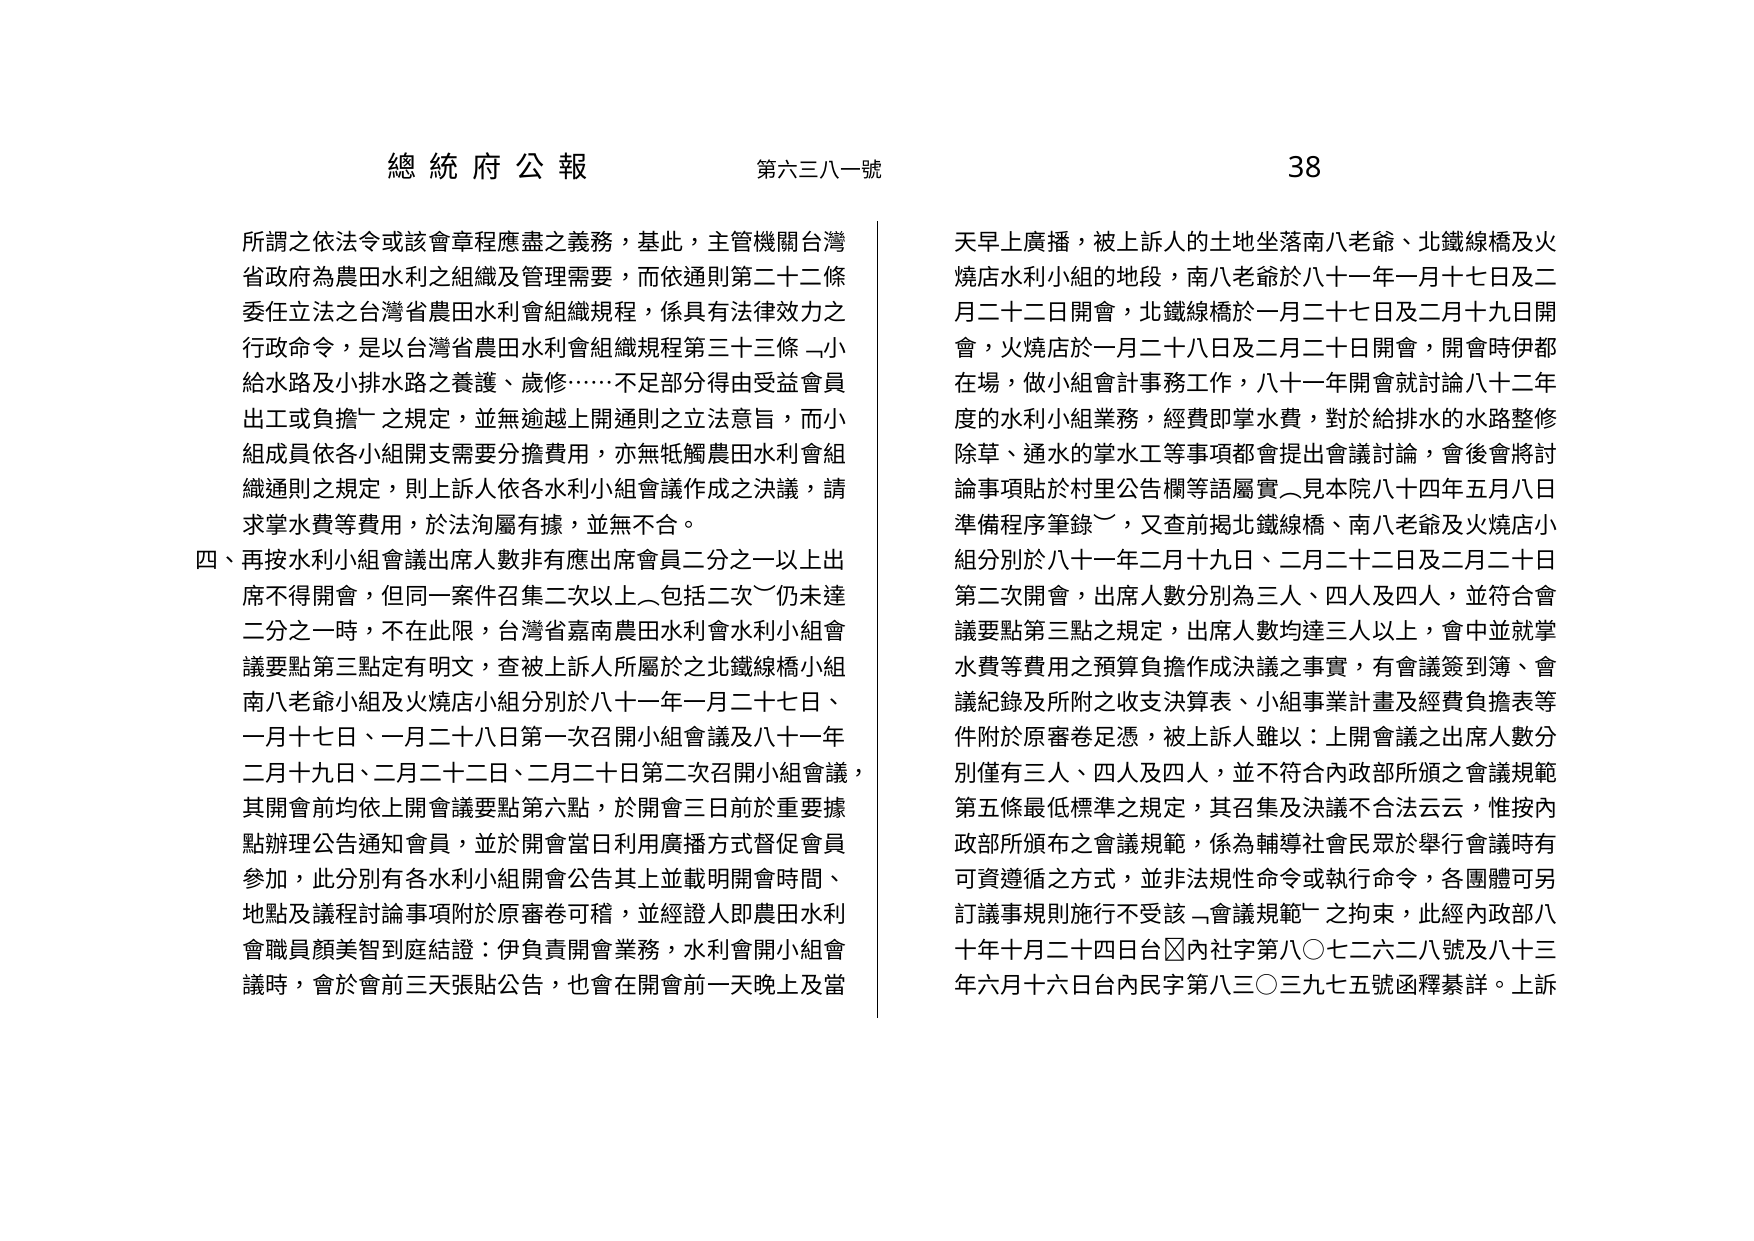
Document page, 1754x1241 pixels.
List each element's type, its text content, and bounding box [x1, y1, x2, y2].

text 三、按會員在各該農田水利會內，有享受水利設施及其他依法令或該會章程應享之權利，並負擔繳納會費及其他依法令或該會章程應盡之義務，農田水利會組織通則第十五條定有明文。又按小給水路及小排水路之養護、歲修，由水利會儘量編列預算支應，不足部分得由受益會員出工或負擔，台灣省農田水利會組織規程第三十三條亦定有明文。經查上訴人水利會所轄為全台最遼闊之嘉南平原，雖有給、排水幹線穿梭其間，但各田畝間給水、排水須依穿於各農民私有耕地間之畎澮，即為小給水及小排水路，由於區域遼闊水源有限，故上訴人水利會自十二年建設烏山頭水庫及給、排水幹線，即採輪流灌溉，所利用之田間小給、排水路於灌溉期間必須區域內之會員農民自行通力合作，整修小給、排水路及掌理分配引水灌溉之秩序，因以灌溉區域別以五十一公頃以上一百五十公頃以下範圍成立水利小組，以自治方式合作從事小給、排水路之整修及掌水，而上訴人水利會下之水利小組共六百七十二個，從事之小給、排水路整修，並於其區域內為維持配水秩序，灌溉期間雇臨時工分配用水之掌水費等費用，雖經上訴人每年編列預算挹注仍有未足，必須由受灌溉配水之受益會員平均分擔，即謂會員既享有受灌溉配水之利益，相對的對之亦有分擔之義務，此即係農田水利會組織通則第十五條所謂之依法令或該會章程應盡之義務，基此，主管機關台灣省政府為農田水利之組織及管理需要，而依通則第二十二條委任立法之台灣省農田水利會組織規程，係具有法律效力之行政命令，是以台灣省農田水利會組織規程第三十三條﹁小給水路及小排水路之養護、歲修……不足部分得由受益會員出工或負擔﹂之規定，並無逾越上開通則之立法意旨，而小組成員依各小組開支需要分擔費用，亦無牴觸農田水利會組織通則之規定，則上訴人依各水利小組會議作成之決議，請求掌水費等費用，於法洵屬有據，並無不合。 [195, 222, 847, 540]
text 四、再按水利小組會議出席人數非有應出席會員二分之一以上出席不得開會，但同一案件召集二次以上︵包括二次︶仍未達二分之一時，不在此限，台灣省嘉南農田水利會水利小組會議要點第三點定有明文，查被上訴人所屬於之北鐵線橋小組、南八老爺小組及火燒店小組分別於八十一年一月二十七日、一月十七日、一月二十八日第一次召開小組會議及八十一年二月十九日、二月二十二日、二月二十日第二次召開小組會議，其開會前均依上開會議要點第六點，於開會三日前於重要據點辦理公告通知會員，並於開會當日利用廣播方式督促會員參加，此分別有各水利小組開會公告其上並載明開會時間、地點及議程討論事項附於原審卷可稽，並經證人即農田水利會職員顏美智到庭結證：伊負責開會業務，水利會開小組會議時，會於會前三天張貼公告，也會在開會前一天晚上及當天早上廣播，被上訴人的土地坐落南八老爺、北鐵線橋及火燒店水利小組的地段，南八老爺於八十一年一月十七日及二月二十二日開會，北鐵線橋於一月二十七日及二月十九日開會，火燒店於一月二十八日及二月二十日開會，開會時伊都在場，做小組會計事務工作，八十一年開會就討論八十二年度的水利小組業務，經費即掌水費，對於給排水的水路整修、除草、通水的掌水工等事項都會提出會議討論，會後會將討論事項貼於村里公告欄等語屬實︵見本院八十四年五月八日準備程序筆錄︶，又查前揭北鐵線橋、南八老爺及火燒店小組分別於八十一年二月十九日、二月二十二日及二月二十日第二次開會，出席人數分別為三人、四人及四人，並符合會議要點第三點之規定，出席人數均達三人以上，會中並就掌水費等費用之預算負擔作成決議之事實，有會議簽到簿、會議紀錄及所附之收支決算表、小組事業計畫及經費負擔表等件附於原審卷足憑，被上訴人雖以：上開會議之出席人數分別僅有三人、四人及四人，並不符合內政部所頒之會議規範第五條最低標準之規定，其召集及決議不合法云云，惟按內政部所頒布之會議規範，係為輔導社會民眾於舉行會議時有可資遵循之方式，並非法規性命令或執行命令，各團體可另訂議事規則施行不受該﹁會議規範﹂之拘束，此經內政部八十年十月二十四日台內社字第八○七二六二八號及八十三年六月十六日台內民字第八三○三九七五號函釋綦詳。上訴人依台灣省農田水利會組織規程第二十八條第二項訂立水利小組議事規則即台灣省嘉南農田水利會水利小組會議要點，並經主管機關台灣省水利局核備在案，則有關水利小組會議之召集程序及議事規則自依該會議要點行之，不再受內政部所頒之會議規範之拘束，從而，依該會議要點第三點但書：同一案件召集二次以上︵包括二次︶仍未達二分之一時，不在此限，是以該會議要點第三點但書對於第二次會議出席人數已有具體明文規定，復無再轉而適用上開會議規範最低出席人數標準之規定，被上訴人上揭辯解，顯非足取。 [907, 222, 1559, 1001]
text 四、再按水利小組會議出席人數非有應出席會員二分之一以上出席不得開會，但同一案件召集二次以上︵包括二次︶仍未達二分之一時，不在此限，台灣省嘉南農田水利會水利小組會議要點第三點定有明文，查被上訴人所屬於之北鐵線橋小組、南八老爺小組及火燒店小組分別於八十一年一月二十七日、一月十七日、一月二十八日第一次召開小組會議及八十一年二月十九日、二月二十二日、二月二十日第二次召開小組會議，其開會前均依上開會議要點第六點，於開會三日前於重要據點辦理公告通知會員，並於開會當日利用廣播方式督促會員參加，此分別有各水利小組開會公告其上並載明開會時間、地點及議程討論事項附於原審卷可稽，並經證人即農田水利會職員顏美智到庭結證：伊負責開會業務，水利會開小組會議時，會於會前三天張貼公告，也會在開會前一天晚上及當天早上廣播，被上訴人的土地坐落南八老爺、北鐵線橋及火燒店水利小組的地段，南八老爺於八十一年一月十七日及二月二十二日開會，北鐵線橋於一月二十七日及二月十九日開會，火燒店於一月二十八日及二月二十日開會，開會時伊都在場，做小組會計事務工作，八十一年開會就討論八十二年度的水利小組業務，經費即掌水費，對於給排水的水路整修、除草、通水的掌水工等事項都會提出會議討論，會後會將討論事項貼於村里公告欄等語屬實︵見本院八十四年五月八日準備程序筆錄︶，又查前揭北鐵線橋、南八老爺及火燒店小組分別於八十一年二月十九日、二月二十二日及二月二十日第二次開會，出席人數分別為三人、四人及四人，並符合會議要點第三點之規定，出席人數均達三人以上，會中並就掌水費等費用之預算負擔作成決議之事實，有會議簽到簿、會議紀錄及所附之收支決算表、小組事業計畫及經費負擔表等件附於原審卷足憑，被上訴人雖以：上開會議之出席人數分別僅有三人、四人及四人，並不符合內政部所頒之會議規範第五條最低標準之規定，其召集及決議不合法云云，惟按內政部所頒布之會議規範，係為輔導社會民眾於舉行會議時有可資遵循之方式，並非法規性命令或執行命令，各團體可另訂議事規則施行不受該﹁會議規範﹂之拘束，此經內政部八十年十月二十四日台內社字第八○七二六二八號及八十三年六月十六日台內民字第八三○三九七五號函釋綦詳。上訴人依台灣省農田水利會組織規程第二十八條第二項訂立水利小組議事規則即台灣省嘉南農田水利會水利小組會議要點，並經主管機關台灣省水利局核備在案，則有關水利小組會議之召集程序及議事規則自依該會議要點行之，不再受內政部所頒之會議規範之拘束，從而，依該會議要點第三點但書：同一案件召集二次以上︵包括二次︶仍未達二分之一時，不在此限，是以該會議要點第三點但書對於第二次會議出席人數已有具體明文規定，復無再轉而適用上開會議規範最低出席人數標準之規定，被上訴人上揭辯解，顯非足取。 [195, 540, 847, 1001]
